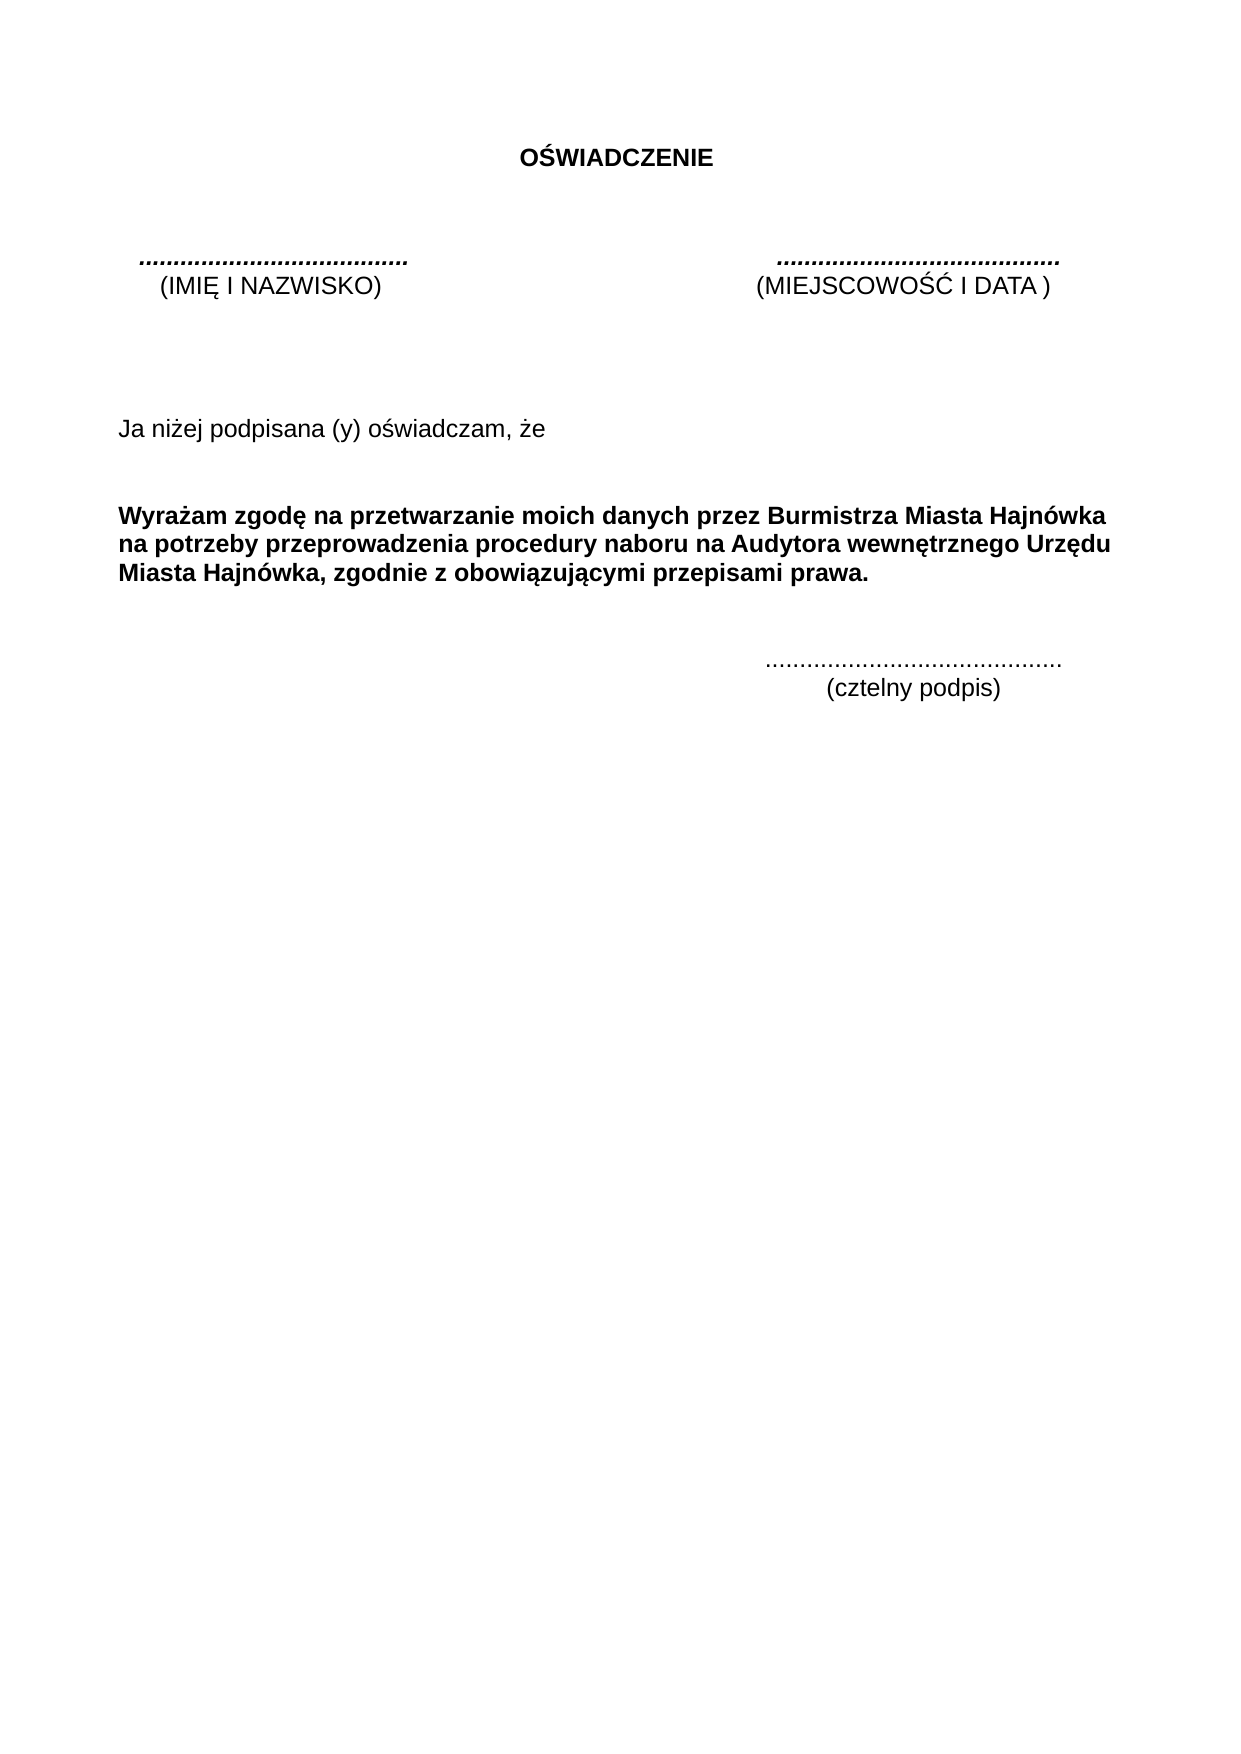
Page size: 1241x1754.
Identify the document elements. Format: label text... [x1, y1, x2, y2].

text ....................................... ......................................... [118, 242, 1122, 271]
text Wyrażam zgodę na przetwarzanie moich danych przez Burmistrza Miasta Hajnówka na potrzeby przeprowadzenia procedury naboru na Audytora wewnętrznego Urzędu Miasta Hajnówka, zgodnie z obowiązującymi przepisami prawa. [118, 501, 1122, 587]
text ........................................... [706, 644, 1122, 673]
text (IMIĘ I NAZWISKO) (MIEJSCOWOŚĆ I DATA ) [118, 271, 1122, 299]
text Ja niżej podpisana (y) oświadczam, że [118, 414, 1122, 443]
text (cztelny podpis) [706, 673, 1122, 702]
subtitle OŚWIADCZENIE [118, 143, 1122, 172]
